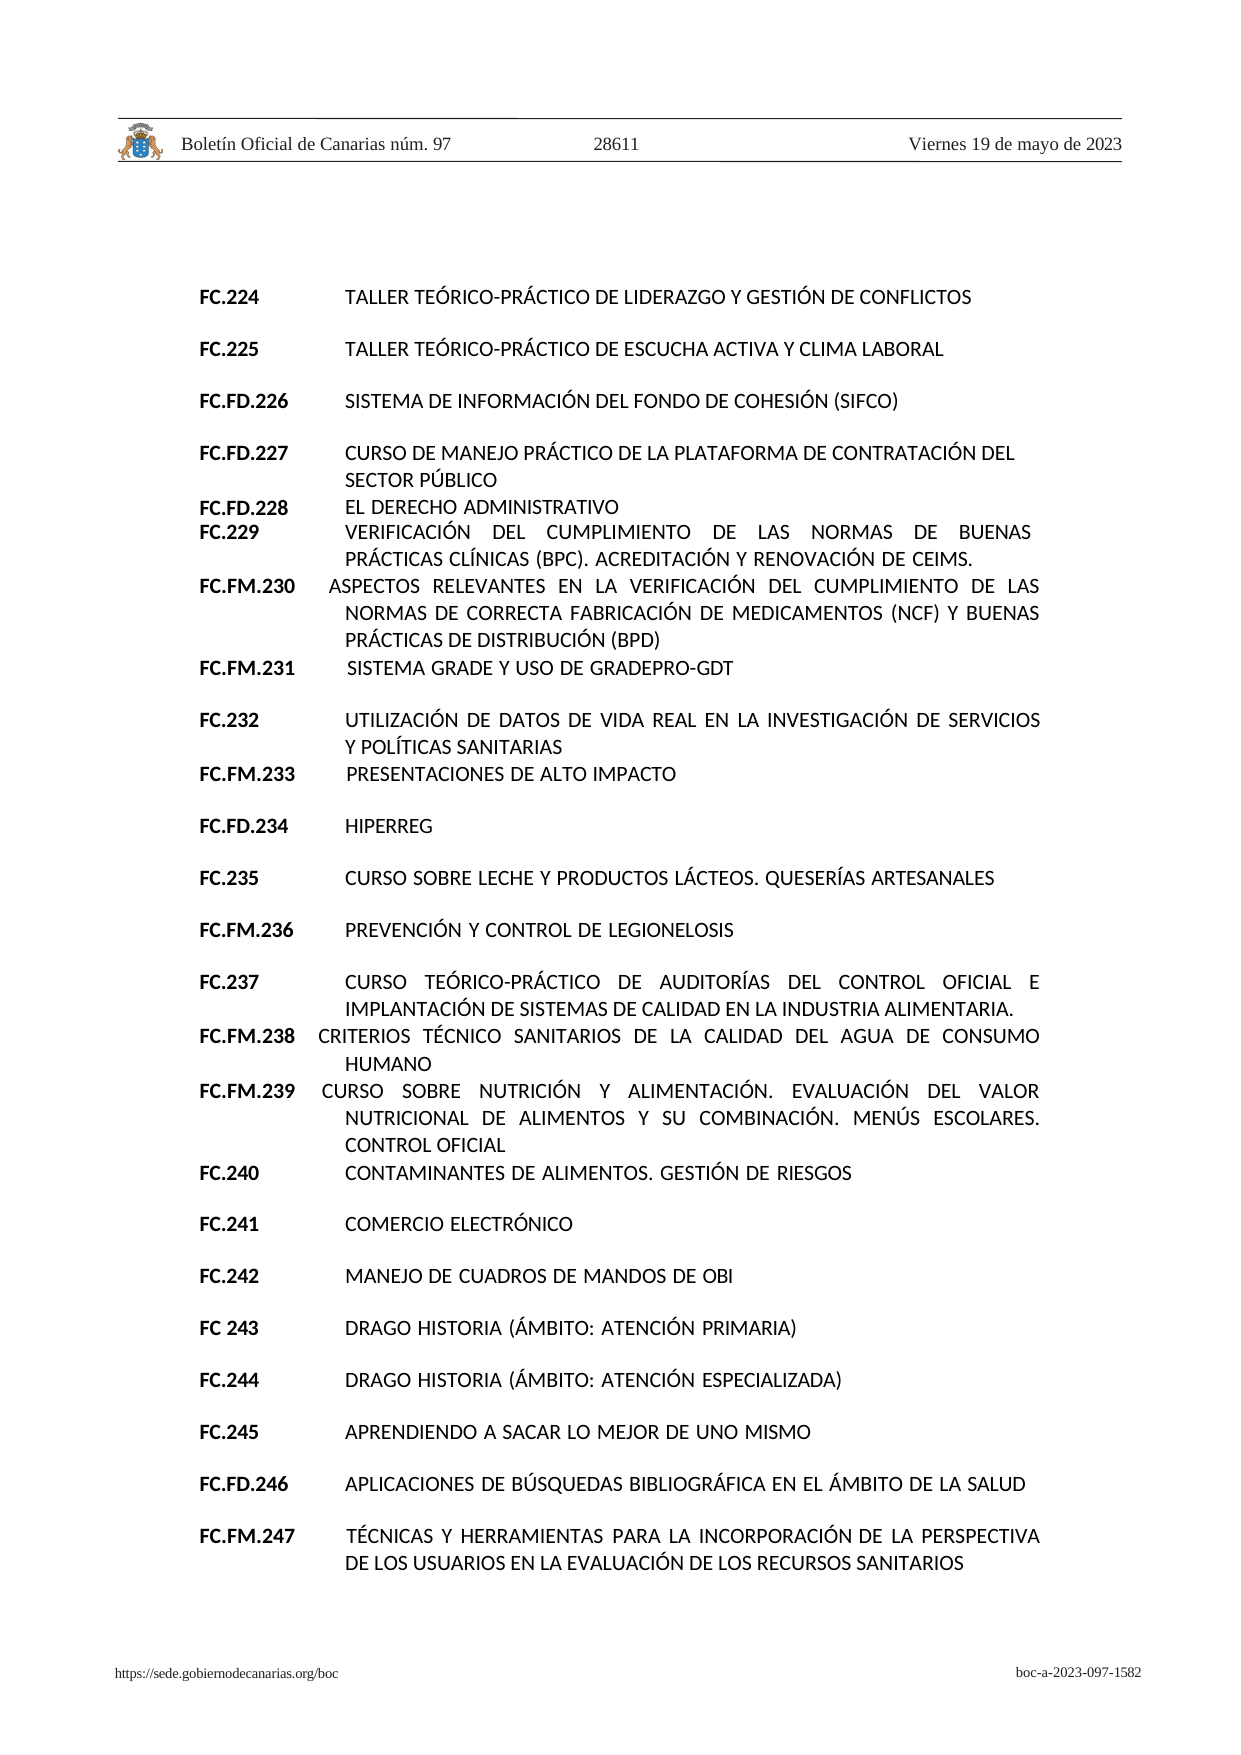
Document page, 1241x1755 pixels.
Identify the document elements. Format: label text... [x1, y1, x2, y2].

text FC.240 CONTAMINANTES DE ALIMENTOS. GESTIÓN DE RIESGOS [199, 1159, 1066, 1185]
text FC.245 APRENDIENDO A SACAR LO MEJOR DE UNO MISMO [199, 1418, 1066, 1445]
text CURSO DE MANEJO PRÁCTICO DE LA PLATAFORMA DE CONTRATACIÓN DEL SECTOR PÚBLICO [345, 439, 1045, 493]
text FC.224 TALLER TEÓRICO-PRÁCTICO DE LIDERAZGO Y GESTIÓN DE CONFLICTOS FC.225 TALLER TEÓRICO-PRÁCTICO DE ESCUCHA ACTIVA Y CLIMA LABORAL FC.FD.226 SISTEMA DE INFORMACIÓN DEL FONDO DE COHESIÓN (SIFCO) [199, 283, 989, 414]
text FC 243 DRAGO HISTORIA (ÁMBITO: ATENCIÓN PRIMARIA) [199, 1314, 1066, 1341]
text FC.FD.234 HIPERREG [199, 812, 1066, 839]
text FC.237 CURSO TEÓRICO-PRÁCTICO DE AUDITORÍAS DEL CONTROL OFICIAL E IMPLANTACIÓN DE SISTEMAS DE CALIDAD EN LA INDUSTRIA ALIMENTARIA. [199, 968, 1040, 1022]
subtitle FC.FD.227 FC.FD.228 [199, 439, 293, 520]
text FC.232 UTILIZACIÓN DE DATOS DE VIDA REAL EN LA INVESTIGACIÓN DE SERVICIOS Y POLÍTICAS SANITARIAS [199, 706, 1040, 759]
text FC.229 VERIFICACIÓN DEL CUMPLIMIENTO DE LAS NORMAS DE BUENAS [199, 520, 1066, 544]
text FC.242 MANEJO DE CUADROS DE MANDOS DE OBI [199, 1262, 1066, 1289]
text FC.FD.246 APLICACIONES DE BÚSQUEDAS BIBLIOGRÁFICA EN EL ÁMBITO DE LA SALUD [199, 1470, 1066, 1497]
text FC.FM.247 TÉCNICAS Y HERRAMIENTAS PARA LA INCORPORACIÓN DE LA PERSPECTIVA DE LOS USUARIOS EN LA EVALUACIÓN DE LOS RECURSOS SANITARIOS [199, 1522, 1041, 1576]
text FC.FM.239 CURSO SOBRE NUTRICIÓN Y ALIMENTACIÓN. EVALUACIÓN DEL VALOR NUTRICIONAL DE ALIMENTOS Y SU COMBINACIÓN. MENÚS ESCOLARES. CONTROL OFICIAL [199, 1077, 1041, 1158]
text PRÁCTICAS CLÍNICAS (BPC). ACREDITACIÓN Y RENOVACIÓN DE CEIMS. [345, 545, 1066, 572]
text FC.FM.238 CRITERIOS TÉCNICO SANITARIOS DE LA CALIDAD DEL AGUA DE CONSUMO HUMANO [199, 1022, 1041, 1076]
text FC.FM.231 SISTEMA GRADE Y USO DE GRADEPRO-GDT [199, 654, 1066, 680]
text FC.241 COMERCIO ELECTRÓNICO [199, 1210, 1066, 1237]
text EL DERECHO ADMINISTRATIVO [345, 493, 1066, 520]
text FC.235 CURSO SOBRE LECHE Y PRODUCTOS LÁCTEOS. QUESERÍAS ARTESANALES [199, 864, 1066, 891]
text FC.FM.233 PRESENTACIONES DE ALTO IMPACTO [199, 760, 1066, 787]
text FC.FM.230 ASPECTOS RELEVANTES EN LA VERIFICACIÓN DEL CUMPLIMIENTO DE LAS NORMAS DE CORRECTA FABRICACIÓN DE MEDICAMENTOS (NCF) Y BUENAS PRÁCTICAS DE DISTRIBUCIÓN (BPD) [199, 572, 1041, 653]
text FC.FM.236 PREVENCIÓN Y CONTROL DE LEGIONELOSIS [199, 916, 1066, 943]
text FC.244 DRAGO HISTORIA (ÁMBITO: ATENCIÓN ESPECIALIZADA) [199, 1366, 1066, 1393]
